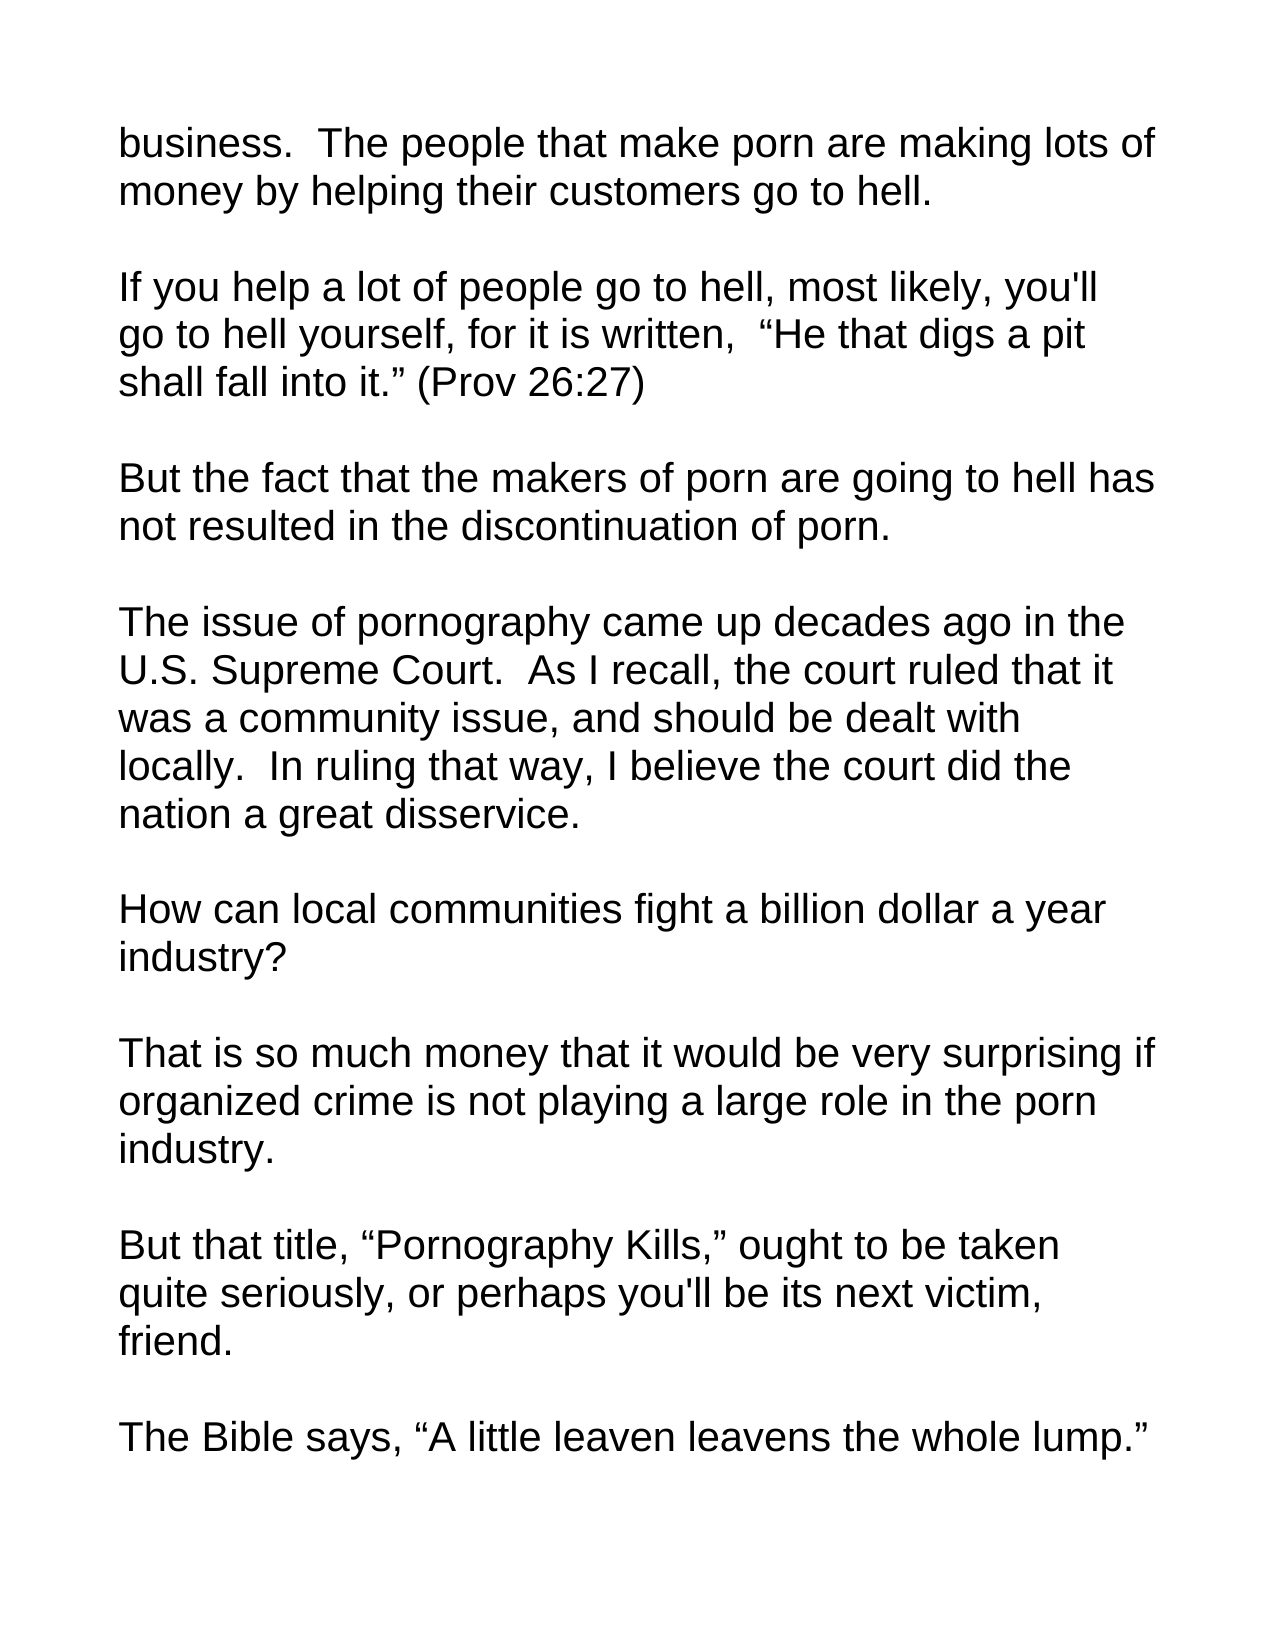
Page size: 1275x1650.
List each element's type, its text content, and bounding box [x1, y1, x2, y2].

text The issue of pornography came up decades ago in the U.S. Supreme Court. As I recall, the court ruled that it was a community issue, and should be dealt with locally. In ruling that way, I believe the court did the nation a great disservice. [118, 597, 1157, 837]
text That is so much money that it would be very surprising if organized crime is not playing a large role in the porn industry. [118, 1028, 1157, 1172]
text How can local communities fight a billion dollar a year industry? [118, 885, 1157, 981]
text If you help a lot of people go to hell, most likely, you'll go to hell yourself, for it is written, “He that digs a pit shall fall into it.” (Prov 26:27) [118, 262, 1157, 406]
text But that title, “Pornography Kills,” ought to be taken quite seriously, or perhaps you'll be its next victim, friend. [118, 1220, 1157, 1364]
text The Bible says, “A little leaven leavens the whole lump.” [118, 1412, 1157, 1460]
text But the fact that the makers of porn are going to hell has not resulted in the discontinuation of porn. [118, 453, 1157, 549]
text business. The people that make porn are making lots of money by helping their customers go to hell. [118, 118, 1157, 214]
